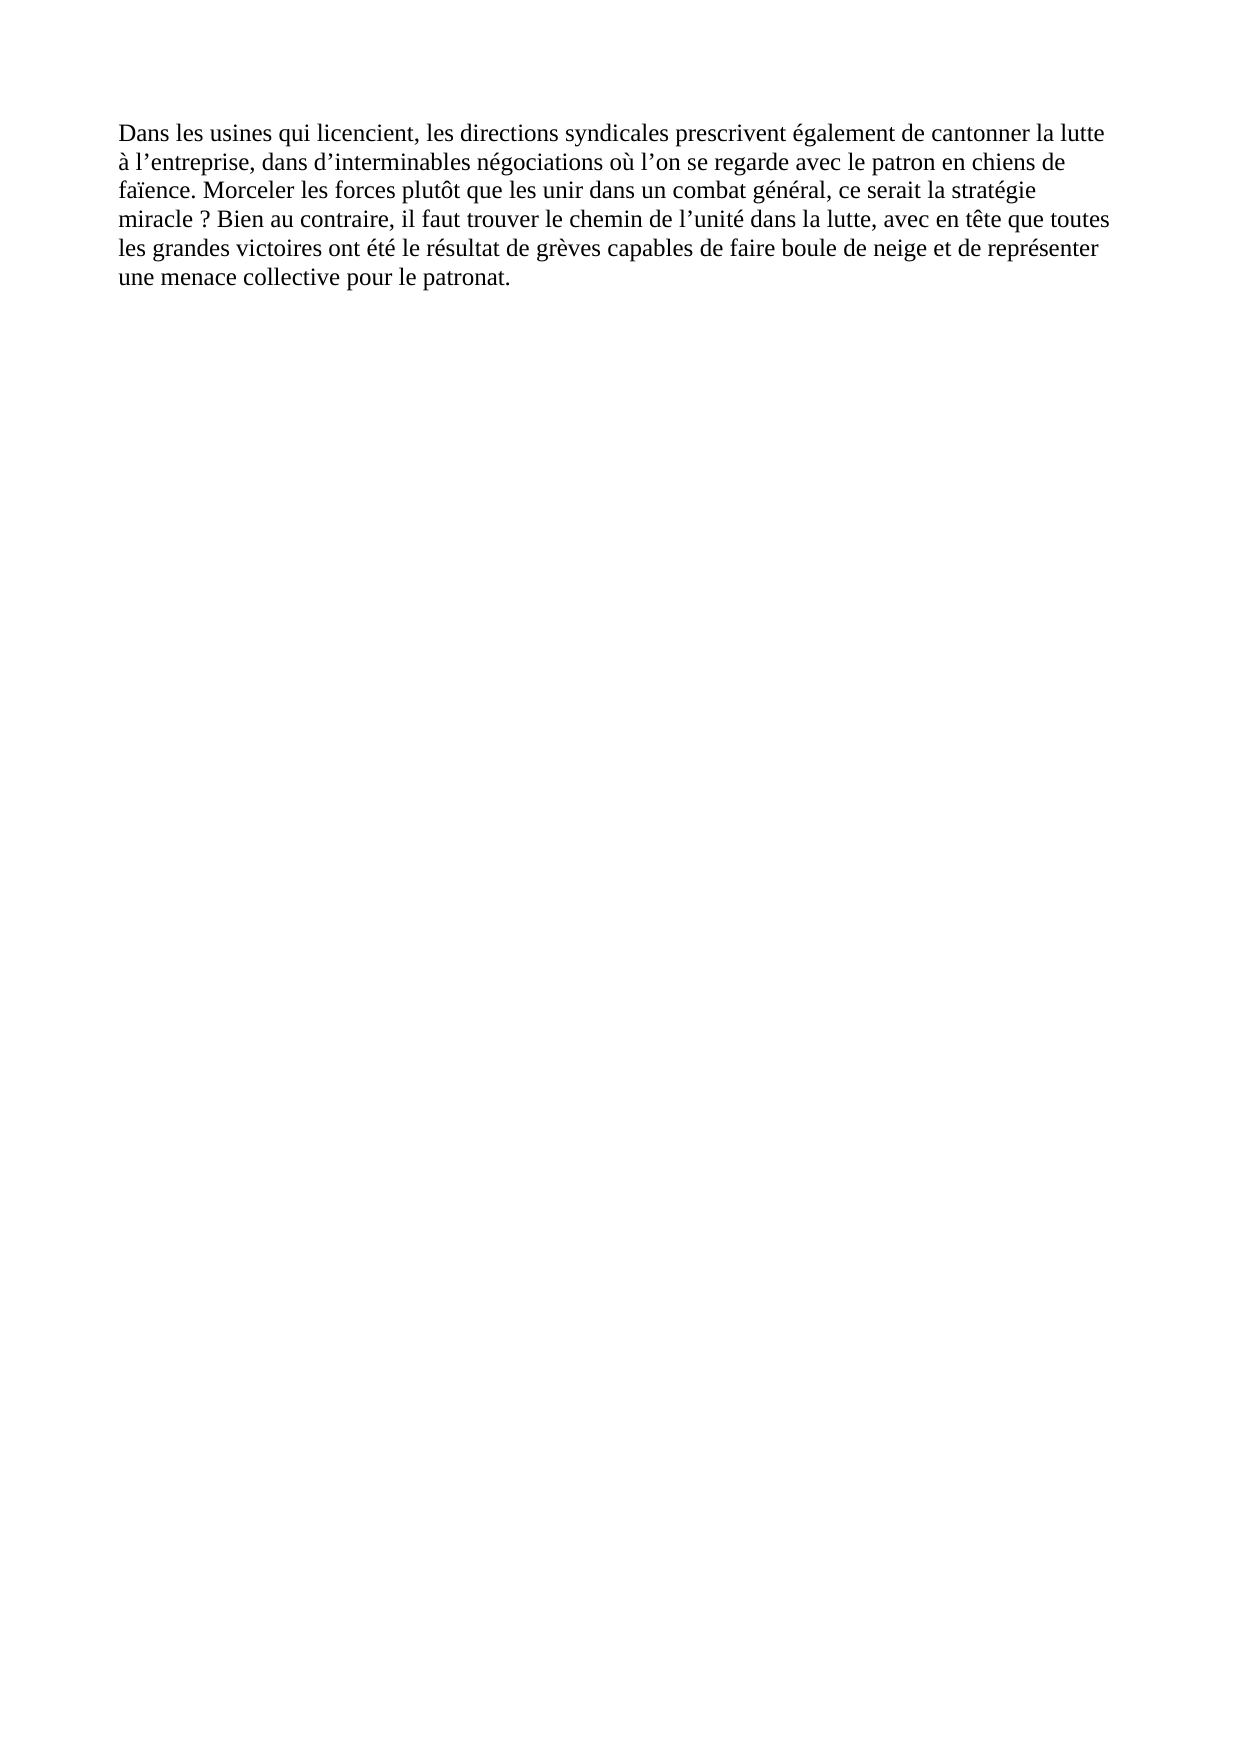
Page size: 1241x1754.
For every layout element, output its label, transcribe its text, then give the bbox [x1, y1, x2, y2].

text Dans les usines qui licencient, les directions syndicales prescrivent également de cantonner la lutte à l’entreprise, dans d’interminables négociations où l’on se regarde avec le patron en chiens de faïence. Morceler les forces plutôt que les unir dans un combat général, ce serait la stratégie miracle ? Bien au contraire, il faut trouver le chemin de l’unité dans la lutte, avec en tête que toutes les grandes victoires ont été le résultat de grèves capables de faire boule de neige et de représenter une menace collective pour le patronat. [118, 118, 1122, 291]
